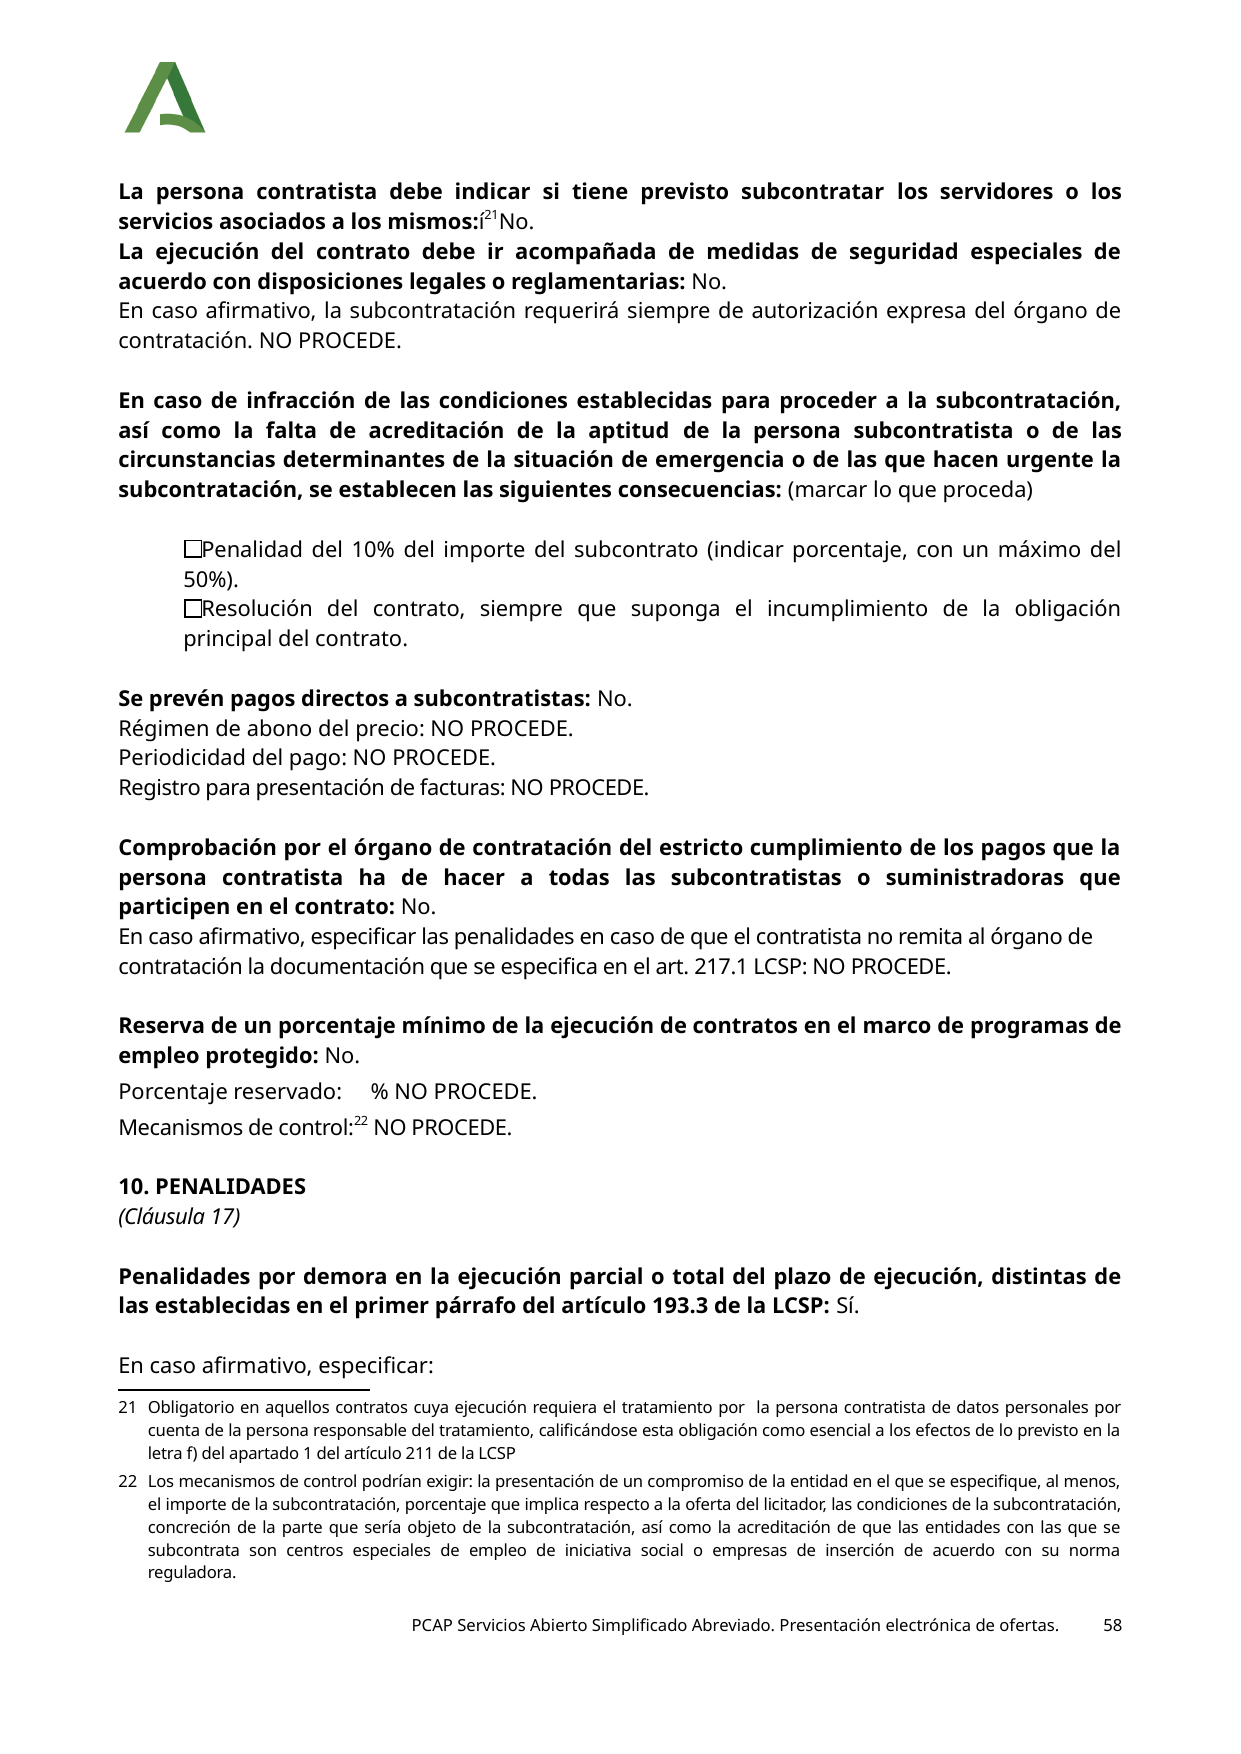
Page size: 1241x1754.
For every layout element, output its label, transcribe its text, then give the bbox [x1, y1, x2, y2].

text En caso afirmativo, especificar: [118, 1350, 1122, 1380]
text La persona contratista debe indicar si tiene previsto subcontratar los servidores o los servicios asociados a los mismos:íNo. [118, 176, 1122, 236]
text (Cláusula 17) [118, 1201, 1122, 1231]
text En caso afirmativo, la subcontratación requerirá siempre de autorización expresa del órgano de contratación. NO PROCEDE. [118, 296, 1122, 355]
text La ejecución del contrato debe ir acompañada de medidas de seguridad especiales de acuerdo con disposiciones legales o reglamentarias: No. [118, 236, 1122, 296]
text Se prevén pagos directos a subcontratistas: No. [118, 683, 1122, 713]
text 10. PENALIDADES [118, 1171, 1122, 1201]
text Resolución del contrato, siempre que suponga el incumplimiento de la obligación principal del contrato. [183, 593, 1122, 653]
text Los mecanismos de control podrían exigir: la presentación de un compromiso de la entidad en el que se especifique, al menos, el importe de la subcontratación, porcentaje que implica respecto a la oferta del licitador, las condiciones de la subcontratación, concreción de la parte que sería objeto de la subcontratación, así como la acreditación de que las entidades con las que se subcontrata son centros especiales de empleo de iniciativa social o empresas de inserción de acuerdo con su norma reguladora. [118, 1470, 1122, 1584]
text Penalidad del 10% del importe del subcontrato (indicar porcentaje, con un máximo del 50%). [183, 534, 1122, 593]
text En caso de infracción de las condiciones establecidas para proceder a la subcontratación, así como la falta de acreditación de la aptitud de la persona subcontratista o de las circunstancias determinantes de la situación de emergencia o de las que hacen urgente la subcontratación, se establecen las siguientes consecuencias: (marcar lo que proceda) [118, 385, 1122, 504]
text Comprobación por el órgano de contratación del estricto cumplimiento de los pagos que la persona contratista ha de hacer a todas las subcontratistas o suministradoras que participen en el contrato: No. [118, 832, 1122, 921]
text Periodicidad del pago: NO PROCEDE. [118, 742, 1122, 772]
text Penalidades por demora en la ejecución parcial o total del plazo de ejecución, distintas de las establecidas en el primer párrafo del artículo 193.3 de la LCSP: Sí. [118, 1261, 1122, 1320]
text En caso afirmativo, especificar las penalidades en caso de que el contratista no remita al órgano de contratación la documentación que se especifica en el art. 217.1 LCSP: NO PROCEDE. [118, 921, 1122, 981]
text Régimen de abono del precio: NO PROCEDE. [118, 713, 1122, 742]
text Obligatorio en aquellos contratos cuya ejecución requiera el tratamiento por la persona contratista de datos personales por cuenta de la persona responsable del tratamiento, calificándose esta obligación como esencial a los efectos de lo previsto en la letra f) del apartado 1 del artículo 211 de la LCSP [118, 1396, 1122, 1464]
text Reserva de un porcentaje mínimo de la ejecución de contratos en el marco de programas de empleo protegido: No. [118, 1011, 1122, 1070]
picture [120, 57, 210, 137]
text Registro para presentación de facturas: NO PROCEDE. [118, 772, 1122, 802]
text Porcentaje reservado: % NO PROCEDE. [118, 1076, 1122, 1106]
text Mecanismos de control: NO PROCEDE. [118, 1112, 1122, 1142]
